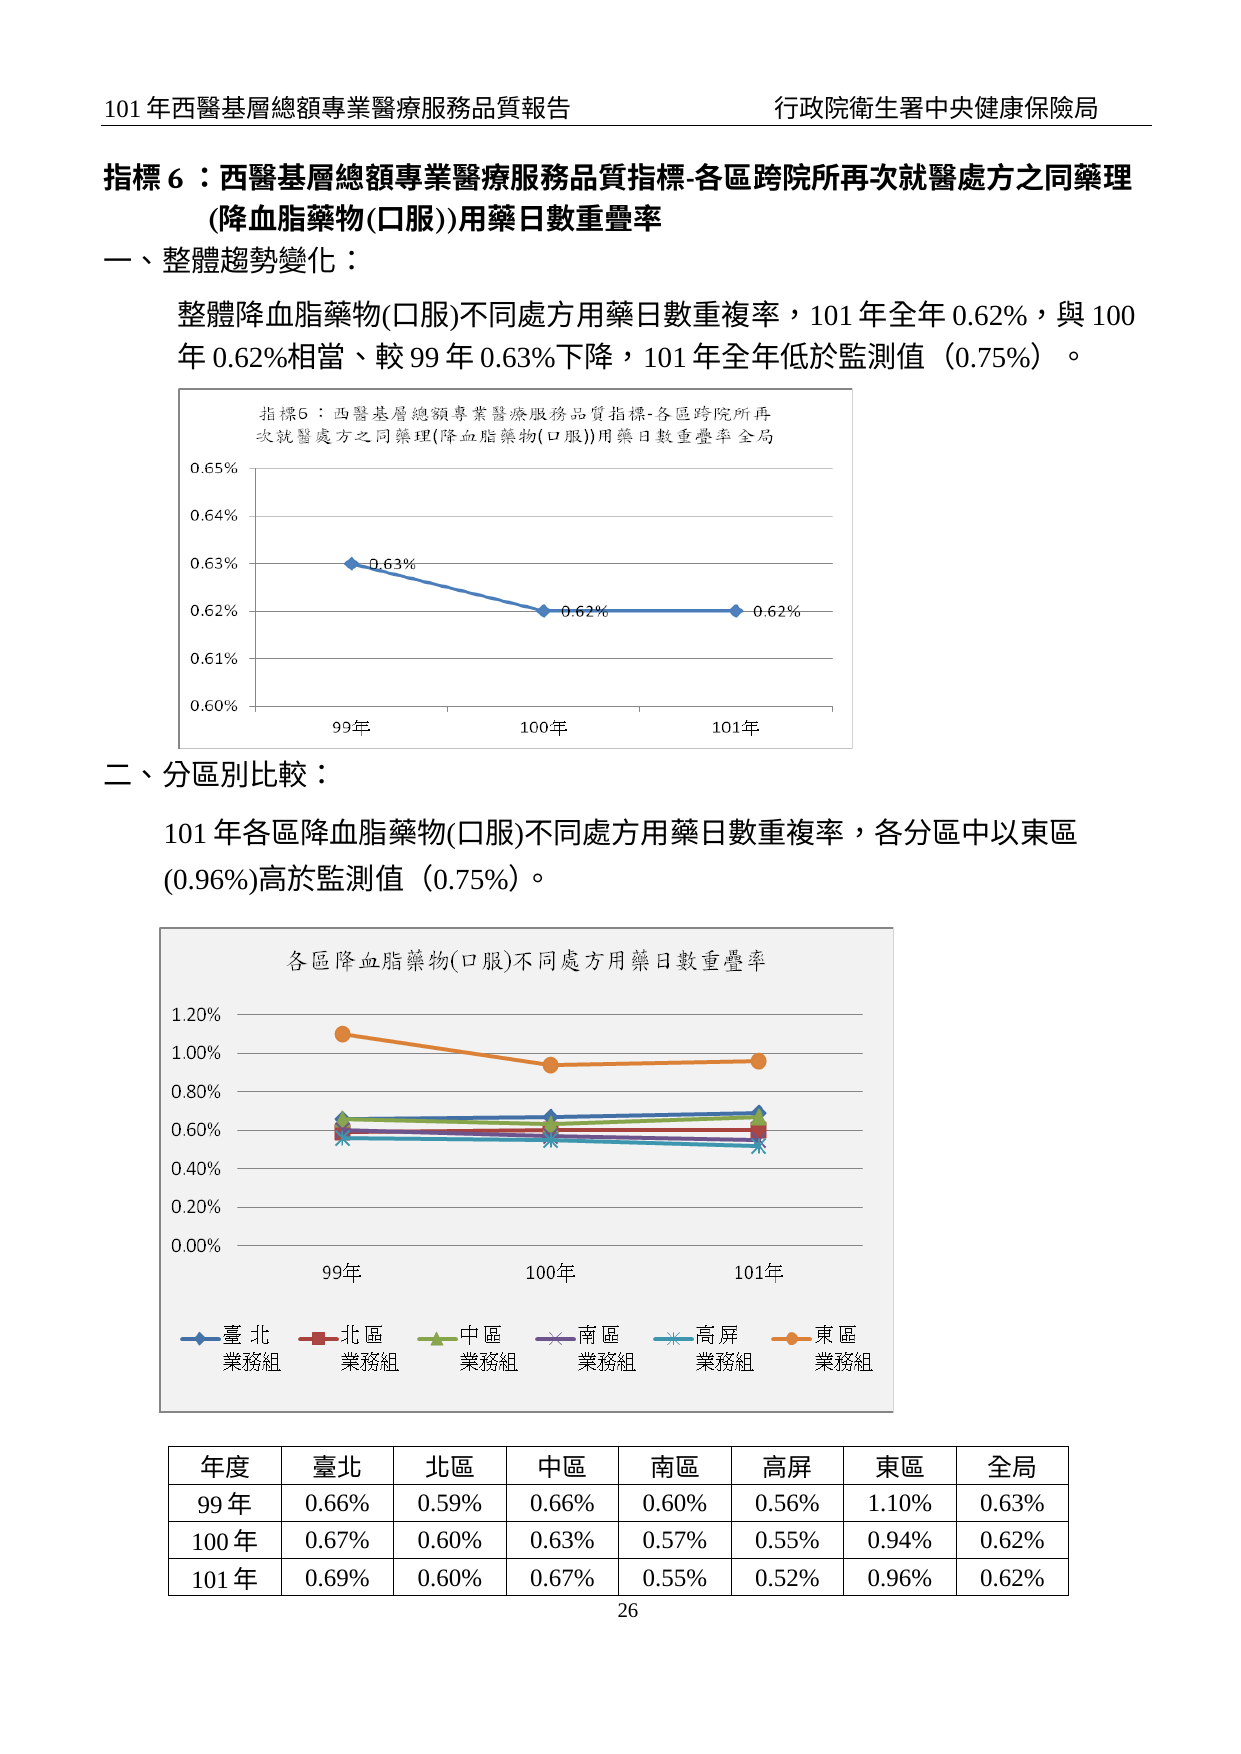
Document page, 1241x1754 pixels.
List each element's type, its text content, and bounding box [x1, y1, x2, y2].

picture [158, 927, 894, 1413]
table_header 北區 [394, 1447, 506, 1483]
table_cell 0.67% [507, 1559, 618, 1595]
table_cell 0.67% [282, 1522, 393, 1558]
table_header 中區 [507, 1447, 618, 1483]
text 二、分區別比較： [103, 749, 1152, 795]
text 一、整體趨勢變化： [103, 238, 1152, 280]
table_cell 0.60% [394, 1522, 506, 1558]
table_cell 100年 [169, 1522, 281, 1558]
text 101年各區降血脂藥物(口服)不同處方用藥日數重複率，各分區中以東區(0.96%)高於監測值（0.75%）。 [163, 807, 1152, 899]
picture [177, 388, 853, 749]
table_cell 0.55% [732, 1522, 843, 1558]
table_header 全局 [957, 1447, 1068, 1483]
table_cell 0.52% [732, 1559, 843, 1595]
table_cell 0.57% [619, 1522, 731, 1558]
table_header 年度 [169, 1447, 281, 1483]
table_header 臺北 [282, 1447, 393, 1483]
table_cell 0.62% [957, 1522, 1068, 1558]
text 整體降血脂藥物(口服)不同處方用藥日數重複率，101年全年0.62%，與100年0.62%相當、較99年0.63%下降，101年全年低於監測值（0.75%）。 [177, 292, 1152, 376]
table_header 高屏 [732, 1447, 843, 1483]
table_cell 99年 [169, 1485, 281, 1521]
table_cell 0.60% [619, 1485, 731, 1521]
table_header 東區 [844, 1447, 956, 1483]
table_cell 0.62% [957, 1559, 1068, 1595]
table_cell 0.94% [844, 1522, 956, 1558]
table_cell 0.63% [507, 1522, 618, 1558]
table_cell 0.60% [394, 1559, 506, 1595]
table_cell 0.56% [732, 1485, 843, 1521]
table_cell 0.59% [394, 1485, 506, 1521]
table_cell 0.96% [844, 1559, 956, 1595]
table_cell 0.66% [507, 1485, 618, 1521]
table_cell 0.66% [282, 1485, 393, 1521]
table_cell 101年 [169, 1559, 281, 1595]
table_cell 0.55% [619, 1559, 731, 1595]
table_header 南區 [619, 1447, 731, 1483]
table_cell 1.10% [844, 1485, 956, 1521]
table_cell 0.63% [957, 1485, 1068, 1521]
subtitle 指標6 ：西醫基層總額專業醫療服務品質指標-各區跨院所再次就醫處方之同藥理(降血脂藥物(口服))用藥日數重疊率 [103, 155, 1152, 238]
table_cell 0.69% [282, 1559, 393, 1595]
